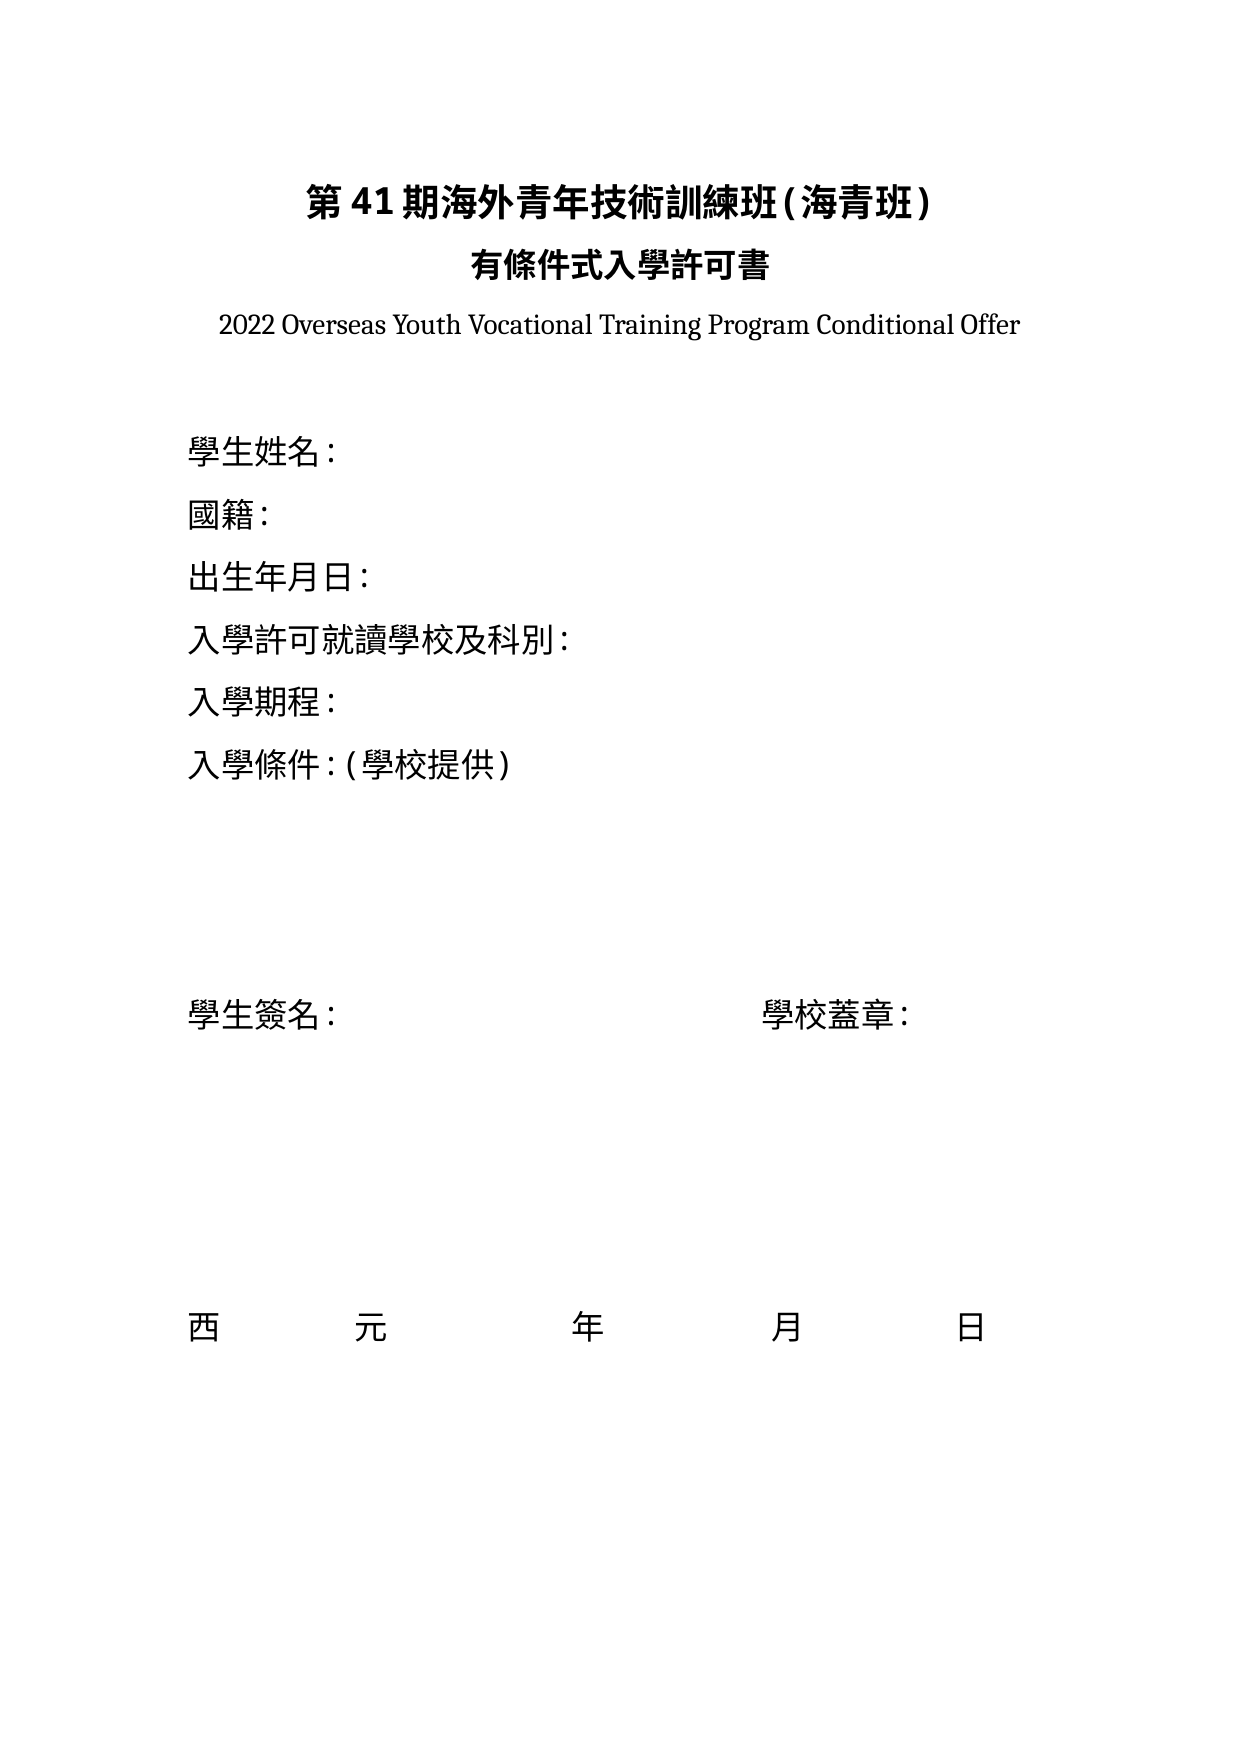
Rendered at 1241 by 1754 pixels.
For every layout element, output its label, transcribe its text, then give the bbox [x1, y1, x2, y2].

text 學生簽名: 學校蓋章: [187, 971, 1053, 1033]
text 西 元 年 月 日 [187, 1283, 1053, 1346]
text 出生年月日: [187, 533, 1053, 596]
text 2022 Overseas Youth Vocational Training Program Conditional Offer [187, 283, 1053, 346]
text 第41期海外青年技術訓練班(海青班) [187, 158, 1053, 221]
text 入學條件:(學校提供) [187, 721, 1053, 783]
text 入學期程: [187, 658, 1053, 721]
text 入學許可就讀學校及科別: [187, 596, 1053, 658]
text 學生姓名: [187, 408, 1053, 471]
text 國籍: [187, 471, 1053, 533]
text 有條件式入學許可書 [187, 221, 1053, 283]
